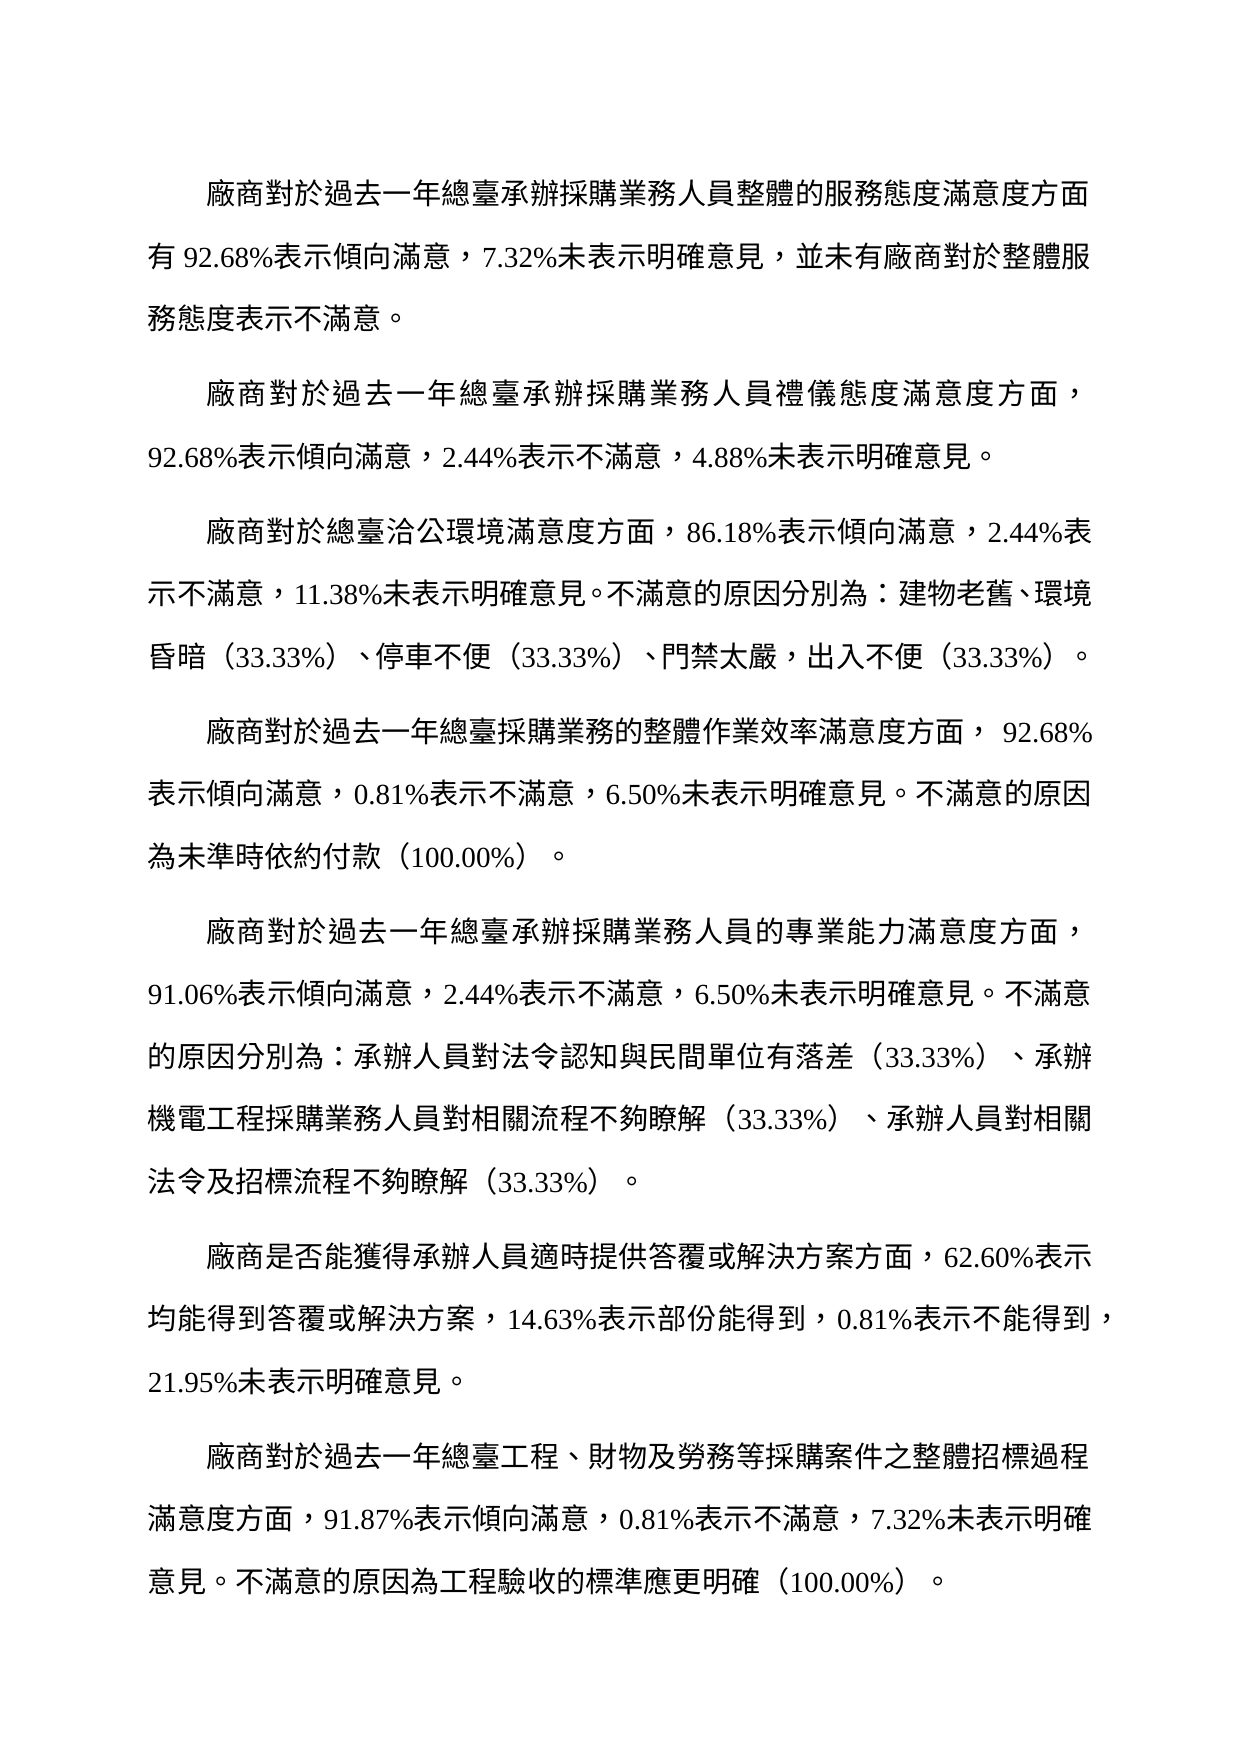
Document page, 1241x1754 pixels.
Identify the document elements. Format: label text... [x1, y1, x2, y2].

text 廠商對於過去一年總臺承辦採購業務人員禮儀態度滿意度方面， 92.68%表示傾向滿意，2.44%表示不滿意，4.88%未表示明確意見。 [148, 355, 1092, 480]
text 廠商是否能獲得承辦人員適時提供答覆或解決方案方面，62.60%表示均能得到答覆或解決方案，14.63%表示部份能得到，0.81%表示不能得到，21.95%未表示明確意見。 [148, 1217, 1092, 1405]
text 廠商對於總臺洽公環境滿意度方面，86.18%表示傾向滿意，2.44%表示不滿意，11.38%未表示明確意見。不滿意的原因分別為：建物老舊、環境昏暗（33.33%）、停車不便（33.33%）、門禁太嚴，出入不便（33.33%）。 [148, 492, 1092, 680]
text 廠商對於過去一年總臺採購業務的整體作業效率滿意度方面， 92.68%表示傾向滿意，0.81%表示不滿意，6.50%未表示明確意見。不滿意的原因為未準時依約付款（100.00%）。 [148, 692, 1092, 880]
text 廠商對於過去一年總臺承辦採購業務人員的專業能力滿意度方面， 91.06%表示傾向滿意，2.44%表示不滿意，6.50%未表示明確意見。不滿意的原因分別為：承辦人員對法令認知與民間單位有落差（33.33%）、承辦機電工程採購業務人員對相關流程不夠瞭解（33.33%）、承辦人員對相關法令及招標流程不夠瞭解（33.33%）。 [148, 892, 1092, 1205]
text 廠商對於過去一年總臺承辦採購業務人員整體的服務態度滿意度方面，有92.68%表示傾向滿意，7.32%未表示明確意見，並未有廠商對於整體服務態度表示不滿意。 [148, 155, 1092, 342]
text 廠商對於過去一年總臺工程、財物及勞務等採購案件之整體招標過程滿意度方面，91.87%表示傾向滿意，0.81%表示不滿意，7.32%未表示明確意見。不滿意的原因為工程驗收的標準應更明確（100.00%）。 [148, 1417, 1092, 1605]
